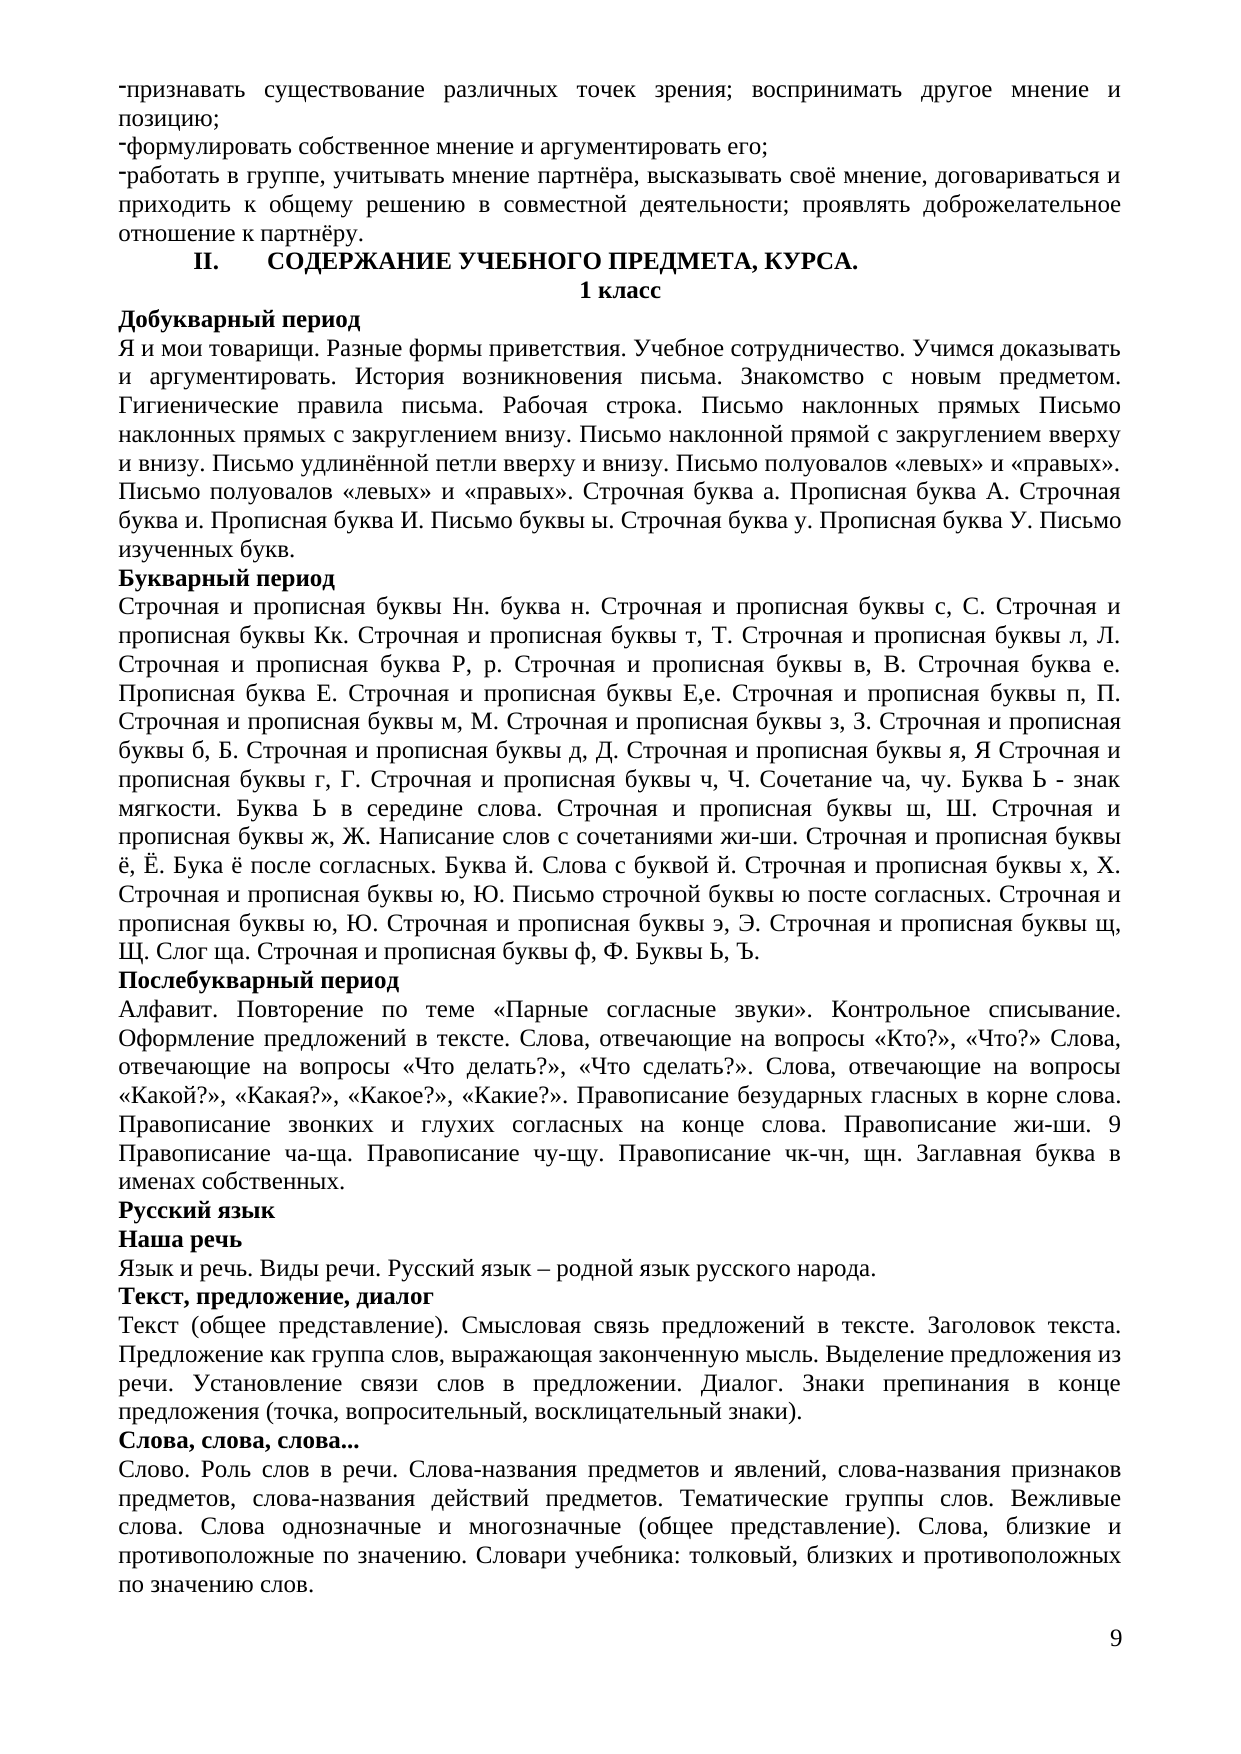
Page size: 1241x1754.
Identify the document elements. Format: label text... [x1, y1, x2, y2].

text Я и мои товарищи. Разные формы приветствия. Учебное сотрудничество. Учимся доказывать и аргументировать. История возникновения письма. Знакомство с новым предметом. Гигиенические правила письма. Рабочая строка. Письмо наклонных прямых Письмо наклонных прямых с закруглением внизу. Письмо наклонной прямой с закруглением вверху и внизу. Письмо удлинённой петли вверху и внизу. Письмо полуовалов «левых» и «правых». Письмо полуовалов «левых» и «правых». Строчная буква а. Прописная буква А. Строчная буква и. Прописная буква И. Письмо буквы ы. Строчная буква у. Прописная буква У. Письмо изученных букв. [118, 333, 1122, 563]
text признавать существование различных точек зрения; воспринимать другое мнение и позицию; [118, 74, 1122, 131]
text Русский язык [118, 1195, 1122, 1224]
text Наша речь [118, 1224, 1122, 1253]
text Добукварный период [118, 304, 1122, 333]
text Послебукварный период [118, 965, 1122, 994]
text Слова, слова, слова... [118, 1425, 1122, 1454]
text Алфавит. Повторение по теме «Парные согласные звуки». Контрольное списывание. Оформление предложений в тексте. Слова, отвечающие на вопросы «Кто?», «Что?» Слова, отвечающие на вопросы «Что делать?», «Что сделать?». Слова, отвечающие на вопросы «Какой?», «Какая?», «Какое?», «Какие?». Правописание безударных гласных в корне слова. Правописание звонких и глухих согласных на конце слова. Правописание жи-ши. 9 Правописание ча-ща. Правописание чу-щу. Правописание чк-чн, щн. Заглавная буква в именах собственных. [118, 994, 1122, 1195]
text работать в группе, учитывать мнение партнёра, высказывать своё мнение, договариваться и приходить к общему решению в совместной деятельности; проявлять доброжелательное отношение к партнёру. [118, 160, 1122, 246]
text Язык и речь. Виды речи. Русский язык – родной язык русского народа. [118, 1253, 1122, 1281]
text 1 класс [118, 275, 1122, 304]
text Букварный период [118, 563, 1122, 591]
text Строчная и прописная буквы Нн. буква н. Строчная и прописная буквы с, С. Строчная и прописная буквы Кк. Строчная и прописная буквы т, Т. Строчная и прописная буквы л, Л. Строчная и прописная буква Р, р. Строчная и прописная буквы в, В. Строчная буква е. Прописная буква Е. Строчная и прописная буквы Е,е. Строчная и прописная буквы п, П. Строчная и прописная буквы м, М. Строчная и прописная буквы з, З. Строчная и прописная буквы б, Б. Строчная и прописная буквы д, Д. Строчная и прописная буквы я, Я Строчная и прописная буквы г, Г. Строчная и прописная буквы ч, Ч. Сочетание ча, чу. Буква Ь - знак мягкости. Буква Ь в середине слова. Строчная и прописная буквы ш, Ш. Строчная и прописная буквы ж, Ж. Написание слов с сочетаниями жи-ши. Строчная и прописная буквы ё, Ё. Бука ё после согласных. Буква й. Слова с буквой й. Строчная и прописная буквы х, Х. Строчная и прописная буквы ю, Ю. Письмо строчной буквы ю посте согласных. Строчная и прописная буквы ю, Ю. Строчная и прописная буквы э, Э. Строчная и прописная буквы щ, Щ. Слог ща. Строчная и прописная буквы ф, Ф. Буквы Ь, Ъ. [118, 591, 1122, 965]
text формулировать собственное мнение и аргументировать его; [118, 131, 1122, 160]
text Текст, предложение, диалог [118, 1281, 1122, 1310]
text II. СОДЕРЖАНИЕ УЧЕБНОГО ПРЕДМЕТА, КУРСА. [193, 246, 1122, 275]
text Слово. Роль слов в речи. Слова-названия предметов и явлений, слова-названия признаков предметов, слова-названия действий предметов. Тематические группы слов. Вежливые слова. Слова однозначные и многозначные (общее представление). Слова, близкие и противоположные по значению. Словари учебника: толковый, близких и противоположных по значению слов. [118, 1454, 1122, 1598]
text Текст (общее представление). Смысловая связь предложений в тексте. Заголовок текста. Предложение как группа слов, выражающая законченную мысль. Выделение предложения из речи. Установление связи слов в предложении. Диалог. Знаки препинания в конце предложения (точка, вопросительный, восклицательный знаки). [118, 1310, 1122, 1425]
